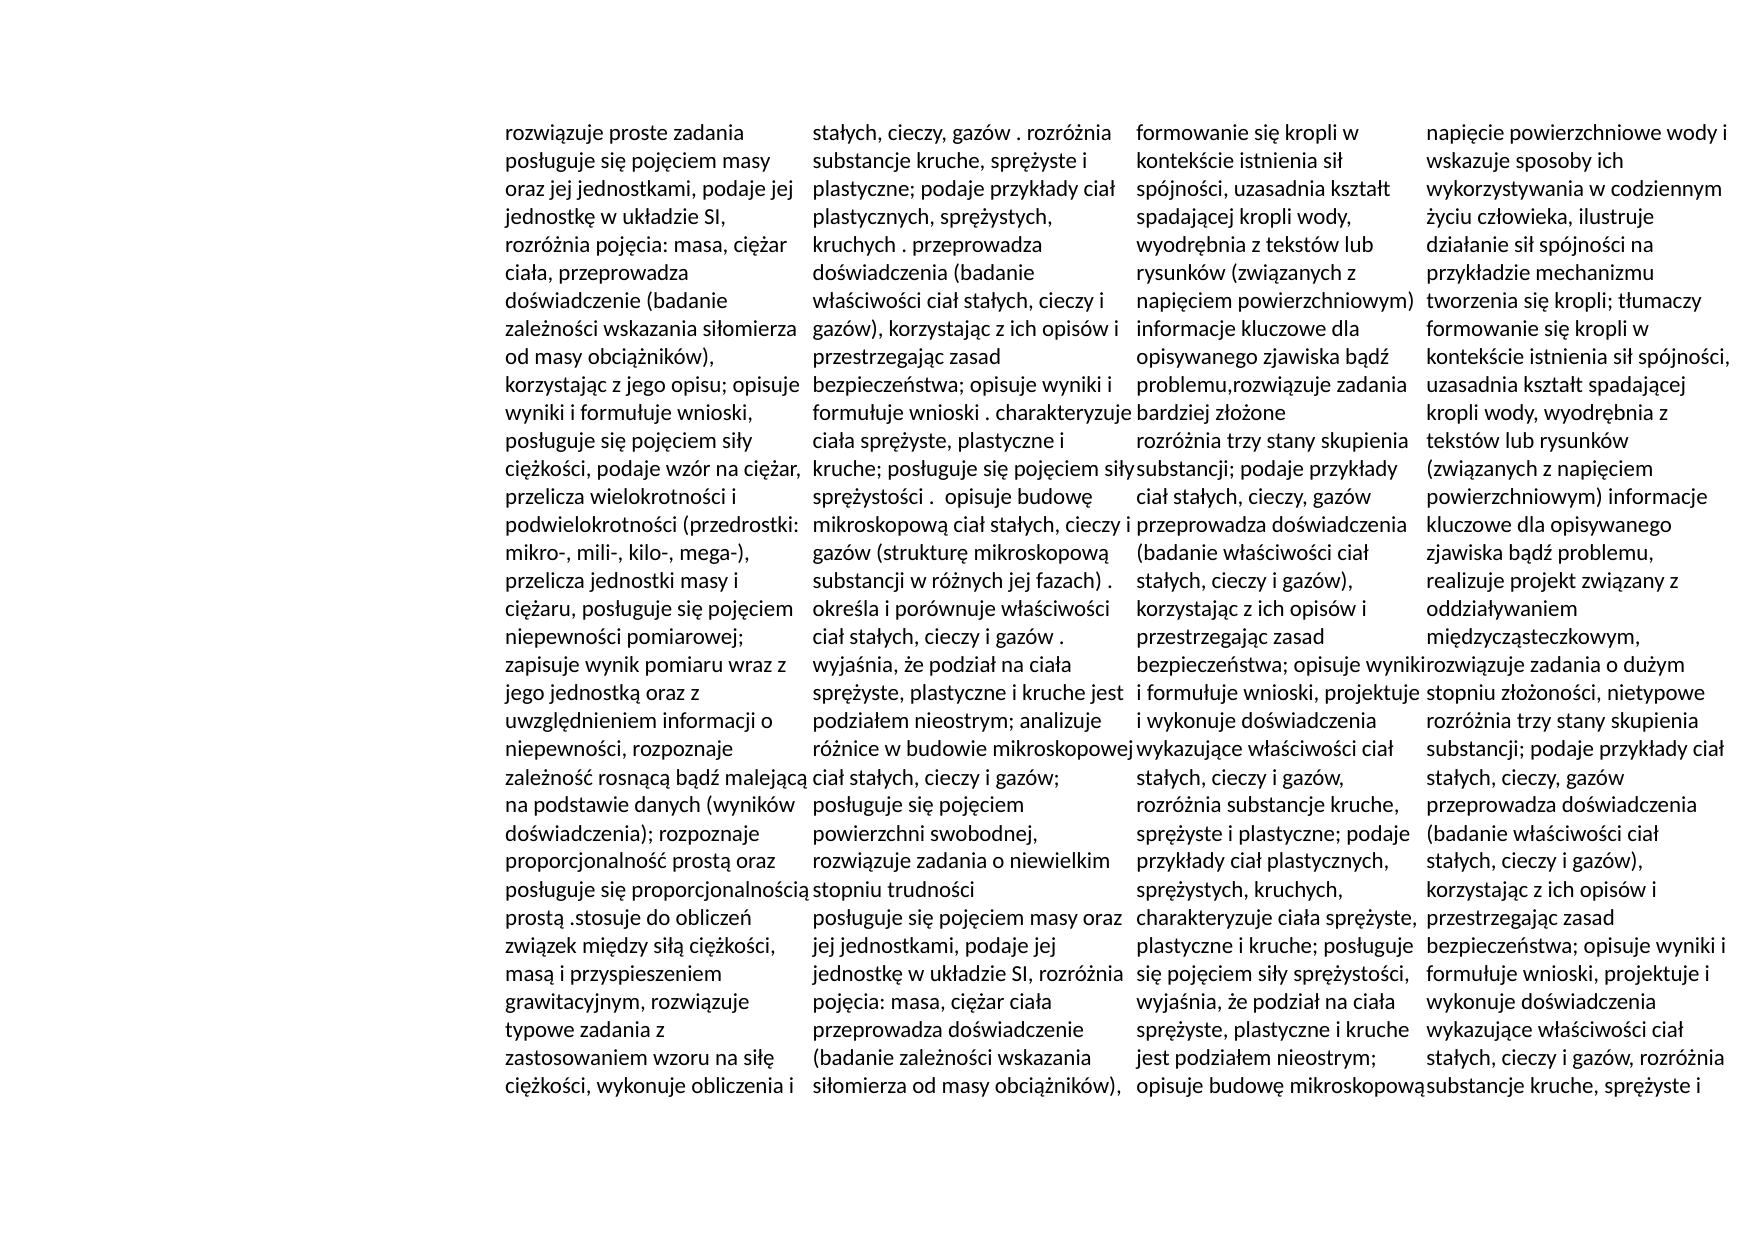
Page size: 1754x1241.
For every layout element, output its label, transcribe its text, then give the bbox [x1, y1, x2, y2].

table_cell [210, 118, 505, 1099]
table_cell napięcie powierzchniowe wody i wskazuje sposoby ich wykorzystywania w codziennym życiu człowieka, ilustruje działanie sił spójności na przykładzie mechanizmu tworzenia się kropli; tłumaczy formowanie się kropli w kontekście istnienia sił spójności, uzasadnia kształt spadającej kropli wody, wyodrębnia z tekstów lub rysunków (związanych z napięciem powierzchniowym) informacje kluczowe dla opisywanego zjawiska bądź problemu, realizuje projekt związany z oddziaływaniem międzycząsteczkowym, rozwiązuje zadania o dużym stopniu złożoności, nietypowe rozróżnia trzy stany skupienia substancji; podaje przykłady ciał stałych, cieczy, gazów przeprowadza doświadczenia (badanie właściwości ciał stałych, cieczy i gazów), korzystając z ich opisów i przestrzegając zasad bezpieczeństwa; opisuje wyniki i formułuje wnioski, projektuje i wykonuje doświadczenia wykazujące właściwości ciał stałych, cieczy i gazów, rozróżnia substancje kruche, sprężyste i [1426, 118, 1734, 1099]
table_cell [33, 118, 210, 1099]
table_cell formowanie się kropli w kontekście istnienia sił spójności, uzasadnia kształt spadającej kropli wody, wyodrębnia z tekstów lub rysunków (związanych z napięciem powierzchniowym) informacje kluczowe dla opisywanego zjawiska bądź problemu,rozwiązuje zadania bardziej złożone rozróżnia trzy stany skupienia substancji; podaje przykłady ciał stałych, cieczy, gazów przeprowadza doświadczenia (badanie właściwości ciał stałych, cieczy i gazów), korzystając z ich opisów i przestrzegając zasad bezpieczeństwa; opisuje wyniki i formułuje wnioski, projektuje i wykonuje doświadczenia wykazujące właściwości ciał stałych, cieczy i gazów, rozróżnia substancje kruche, sprężyste i plastyczne; podaje przykłady ciał plastycznych, sprężystych, kruchych, charakteryzuje ciała sprężyste, plastyczne i kruche; posługuje się pojęciem siły sprężystości, wyjaśnia, że podział na ciała sprężyste, plastyczne i kruche jest podziałem nieostrym; opisuje budowę mikroskopową [1136, 118, 1426, 1099]
table_cell rozwiązuje proste zadania posługuje się pojęciem masy oraz jej jednostkami, podaje jej jednostkę w układzie SI, rozróżnia pojęcia: masa, ciężar ciała, przeprowadza doświadczenie (badanie zależności wskazania siłomierza od masy obciążników), korzystając z jego opisu; opisuje wyniki i formułuje wnioski, posługuje się pojęciem siły ciężkości, podaje wzór na ciężar, przelicza wielokrotności i podwielokrotności (przedrostki: mikro-, mili-, kilo-, mega-), przelicza jednostki masy i ciężaru, posługuje się pojęciem niepewności pomiarowej; zapisuje wynik pomiaru wraz z jego jednostką oraz z uwzględnieniem informacji o niepewności, rozpoznaje zależność rosnącą bądź malejącą na podstawie danych (wyników doświadczenia); rozpoznaje proporcjonalność prostą oraz posługuje się proporcjonalnością prostą .stosuje do obliczeń związek między siłą ciężkości, masą i przyspieszeniem grawitacyjnym, rozwiązuje typowe zadania z zastosowaniem wzoru na siłę ciężkości, wykonuje obliczenia i [505, 118, 812, 1099]
table_cell stałych, cieczy, gazów . rozróżnia substancje kruche, sprężyste i plastyczne; podaje przykłady ciał plastycznych, sprężystych, kruchych . przeprowadza doświadczenia (badanie właściwości ciał stałych, cieczy i gazów), korzystając z ich opisów i przestrzegając zasad bezpieczeństwa; opisuje wyniki i formułuje wnioski . charakteryzuje ciała sprężyste, plastyczne i kruche; posługuje się pojęciem siły sprężystości . opisuje budowę mikroskopową ciał stałych, cieczy i gazów (strukturę mikroskopową substancji w różnych jej fazach) . określa i porównuje właściwości ciał stałych, cieczy i gazów . wyjaśnia, że podział na ciała sprężyste, plastyczne i kruche jest podziałem nieostrym; analizuje różnice w budowie mikroskopowej ciał stałych, cieczy i gazów; posługuje się pojęciem powierzchni swobodnej, rozwiązuje zadania o niewielkim stopniu trudności posługuje się pojęciem masy oraz jej jednostkami, podaje jej jednostkę w układzie SI, rozróżnia pojęcia: masa, ciężar ciała przeprowadza doświadczenie (badanie zależności wskazania siłomierza od masy obciążników), [813, 118, 1136, 1099]
